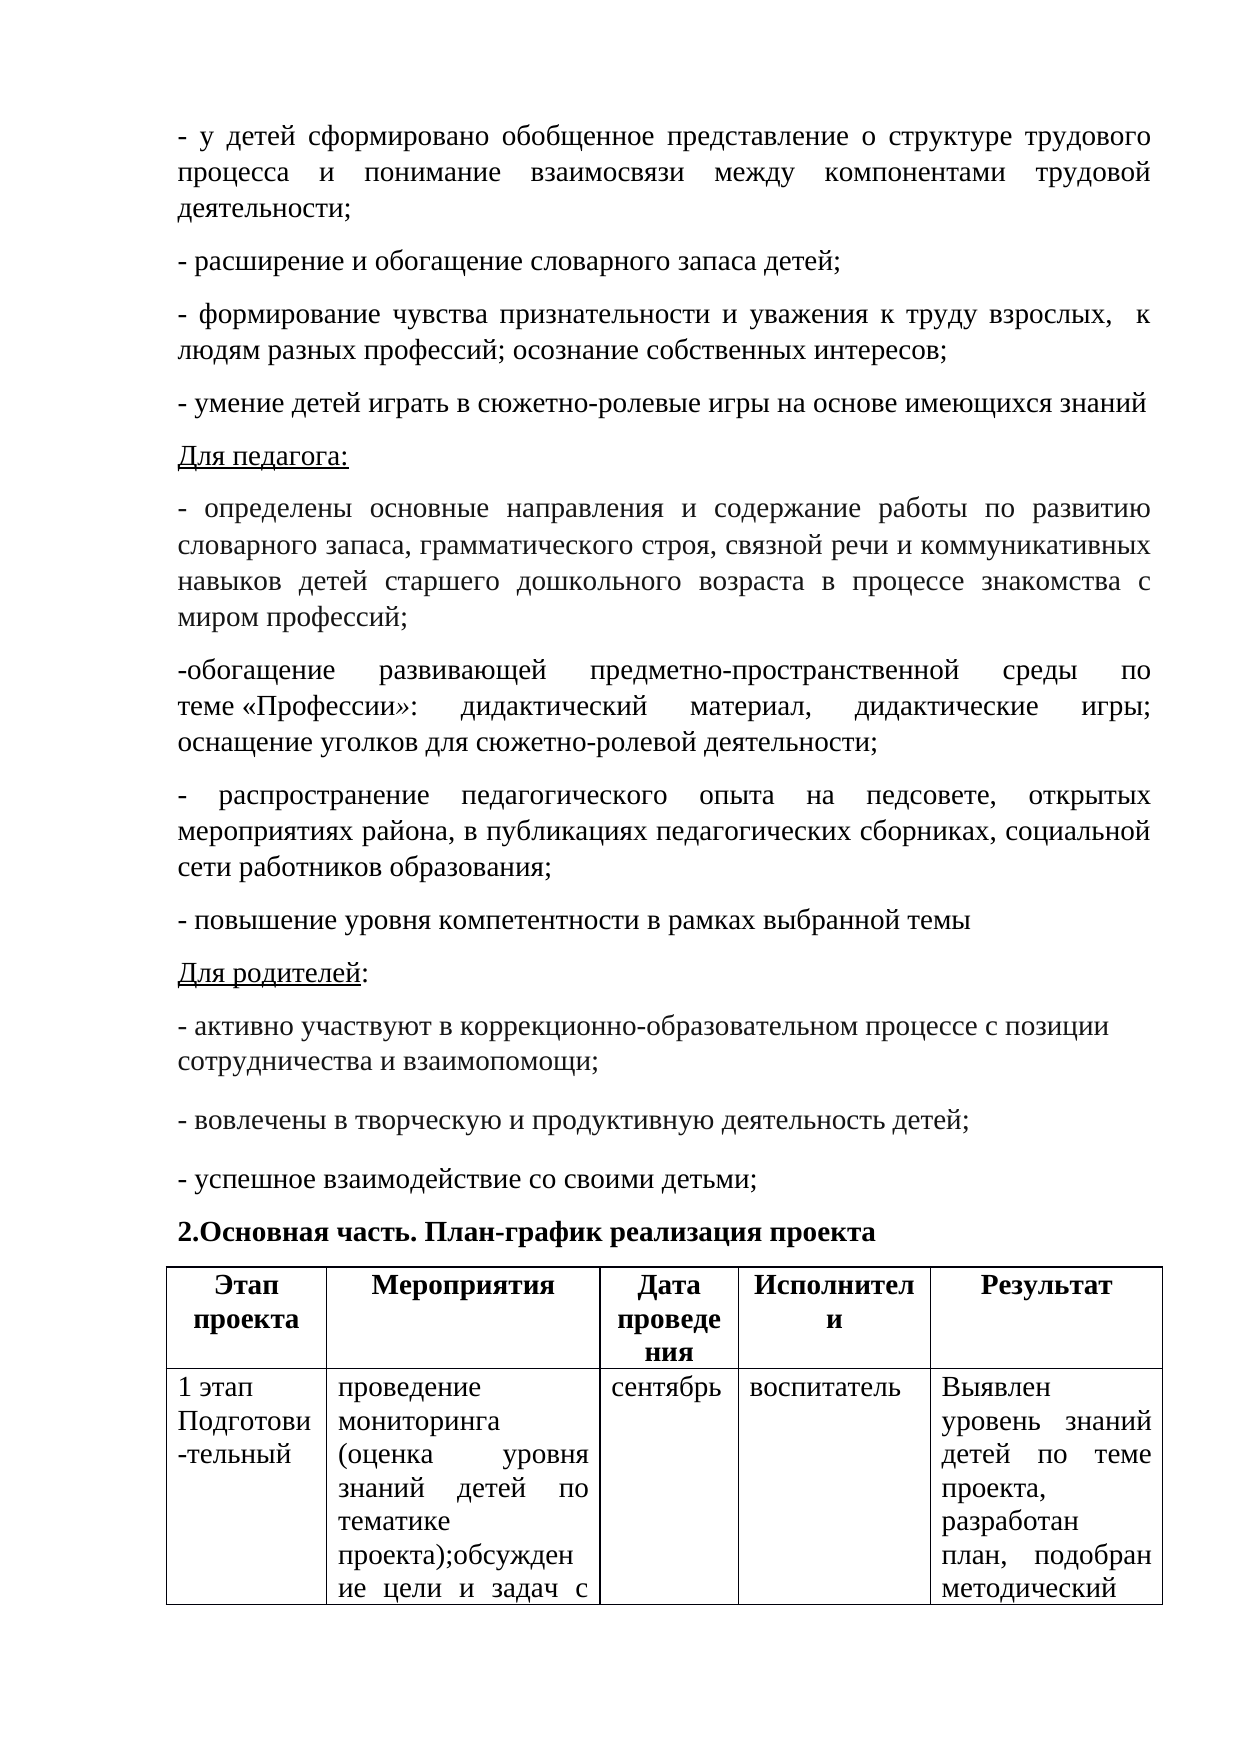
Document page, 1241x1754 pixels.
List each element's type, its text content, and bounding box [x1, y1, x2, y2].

table_cell Выявлен уровень знаний детей по теме проекта, разработан план, подобран методический [931, 1369, 1162, 1604]
text - успешное взаимодействие со своими детьми; [177, 1161, 1152, 1194]
text Для родителей: [177, 955, 1152, 988]
text - распространение педагогического опыта на педсовете, открытых мероприятиях района, в публикациях педагогических сборниках, социальной сети работников образования; [177, 777, 1152, 883]
table_header Этап проекта [167, 1268, 326, 1368]
text - повышение уровня компетентности в рамках выбранной темы [177, 902, 1152, 936]
table_cell проведение мониторинга (оценка уровня знаний детей по тематике проекта);обсуждение цели и задач с [327, 1369, 599, 1604]
text - активно участвуют в коррекционно-образовательном процессе с позиции сотрудничества и взаимопомощи; [177, 1008, 1152, 1076]
table_cell 1 этап Подготови-тельный [167, 1369, 326, 1604]
table_header Дата проведения [601, 1268, 738, 1368]
text Для педагога: [177, 438, 1152, 471]
table_cell сентябрь [601, 1369, 738, 1604]
text - вовлечены в творческую и продуктивную деятельность детей; [177, 1101, 1152, 1136]
table_header Результат [931, 1268, 1162, 1368]
text - расширение и обогащение словарного запаса детей; [177, 243, 1152, 277]
table_header Мероприятия [327, 1268, 599, 1368]
text - умение детей играть в сюжетно-ролевые игры на основе имеющихся знаний [177, 385, 1152, 418]
text - у детей сформировано обобщенное представление о структуре трудового процесса и понимание взаимосвязи между компонентами трудовой деятельности; [177, 118, 1152, 224]
text - формирование чувства признательности и уважения к труду взрослых, к людям разных профессий; осознание собственных интересов; [177, 296, 1152, 366]
text 2.Основная часть. План-график реализация проекта [177, 1214, 1152, 1247]
table_cell воспитатель [739, 1369, 930, 1604]
table_header Исполнители [739, 1268, 930, 1368]
text - определены основные направления и содержание работы по развитию словарного запаса, грамматического строя, связной речи и коммуникативных навыков детей старшего дошкольного возраста в процессе знакомства с миром профессий; [177, 491, 1152, 633]
text -обогащение развивающей предметно-пространственной среды по теме «Профессии»: дидактический материал, дидактические игры; оснащение уголков для сюжетно-ролевой деятельности; [177, 652, 1152, 758]
